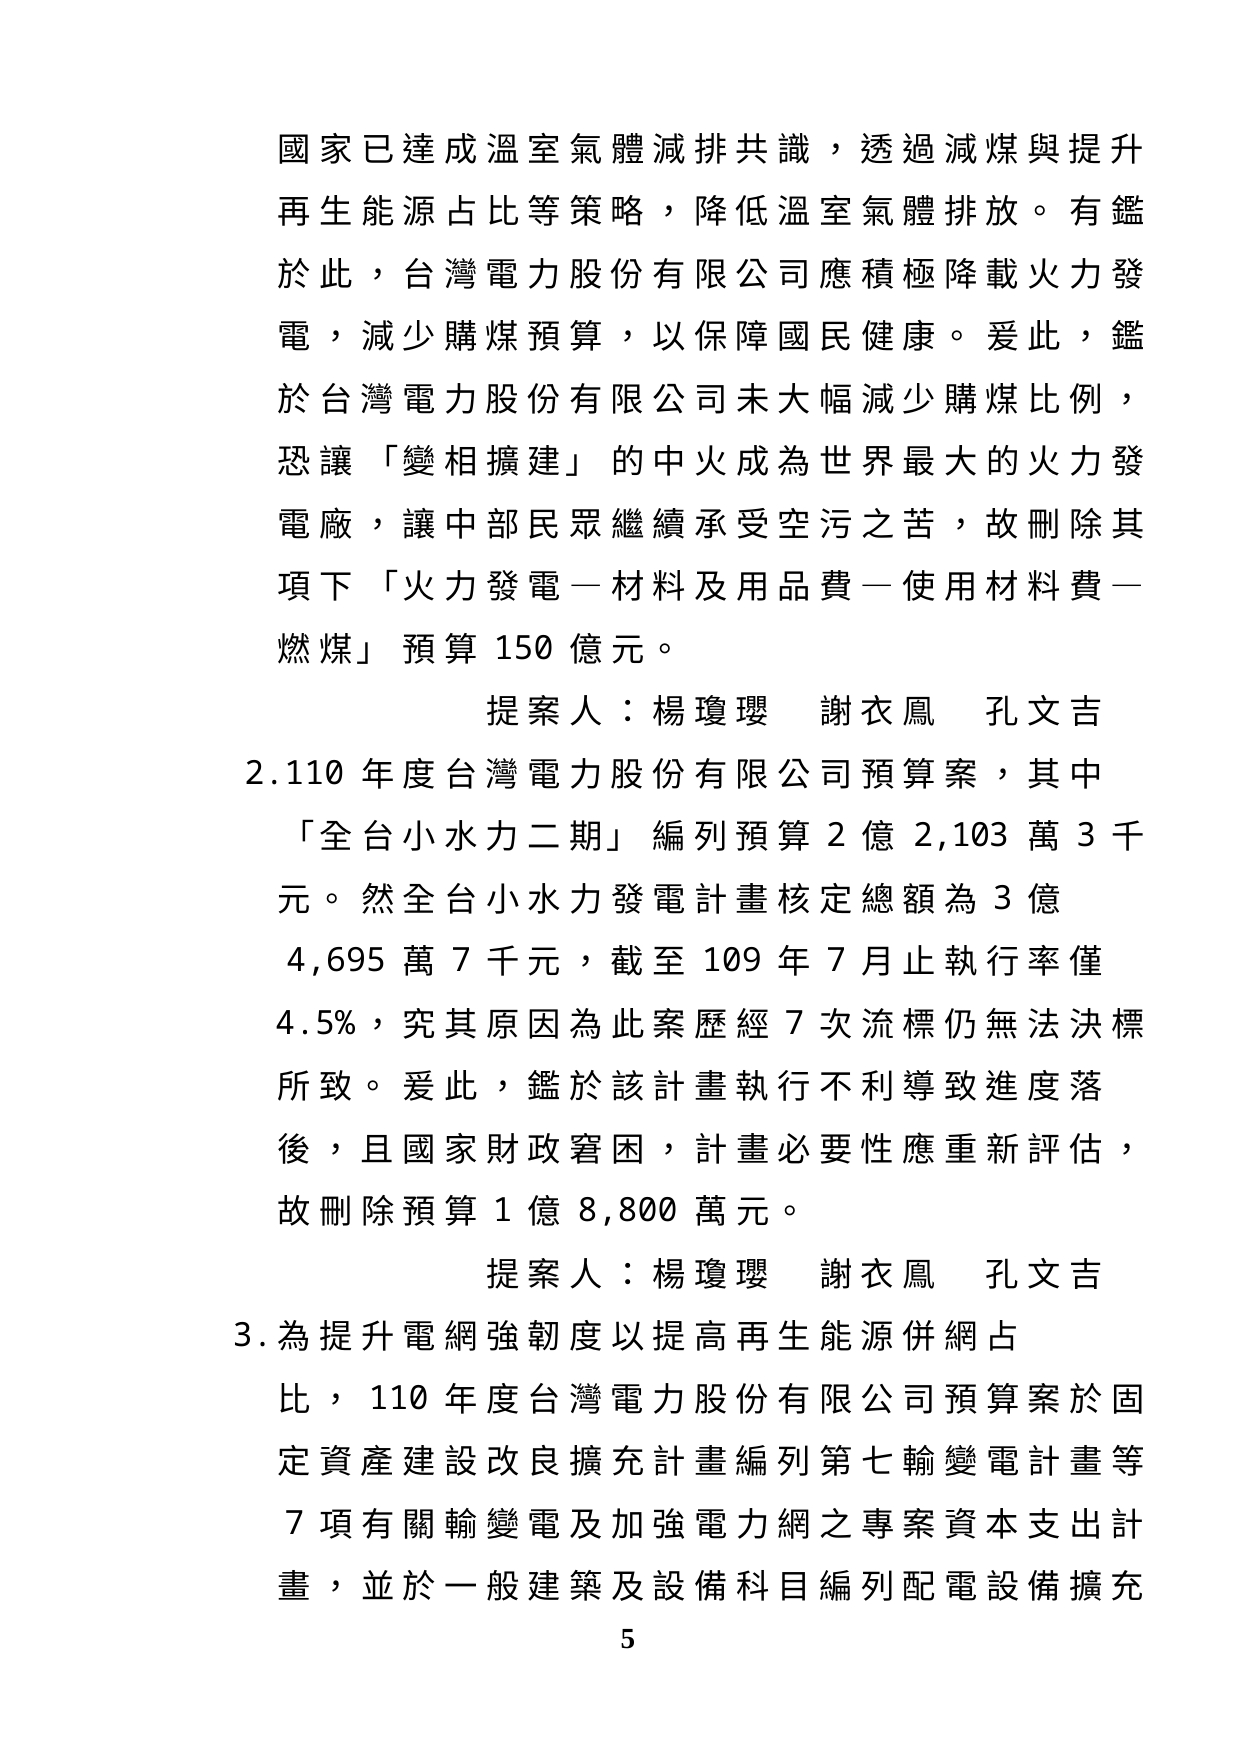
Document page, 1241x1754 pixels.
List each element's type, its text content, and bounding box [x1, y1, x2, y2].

text 提案人：楊瓊瓔 謝衣鳯 孔文吉 [211, 667, 1148, 730]
text 國家已達成溫室氣體減排共識，透過減煤與提升再生能源占比等策略，降低溫室氣體排放。有鑑於此，台灣電力股份有限公司應積極降載火力發電，減少購煤預算，以保障國民健康。爰此，鑑於台灣電力股份有限公司未大幅減少購煤比例，恐讓「變相擴建」的中火成為世界最大的火力發電廠，讓中部民眾繼續承受空污之苦，故刪除其項下「火力發電—材料及用品費—使用材料費—燃煤」預算150億元。 [228, 105, 1148, 667]
text 提案人：楊瓊瓔 謝衣鳯 孔文吉 [211, 1230, 1148, 1292]
text 2.110年度台灣電力股份有限公司預算案，其中「全台小水力二期」編列預算2億2,103萬3千元。然全台小水力發電計畫核定總額為3億4,695萬7千元，截至109年7月止執行率僅4.5%，究其原因為此案歷經7次流標仍無法決標所致。爰此，鑑於該計畫執行不利導致進度落後，且國家財政窘困，計畫必要性應重新評估，故刪除預算1億8,800萬元。 [228, 730, 1148, 1230]
text 3.為提升電網強韌度以提高再生能源併網占比，110年度台灣電力股份有限公司預算案於固定資產建設改良擴充計畫編列第七輸變電計畫等7項有關輸變電及加強電力網之專案資本支出計畫，並於一般建築及設備科目編列配電設備擴充 [228, 1292, 1148, 1605]
